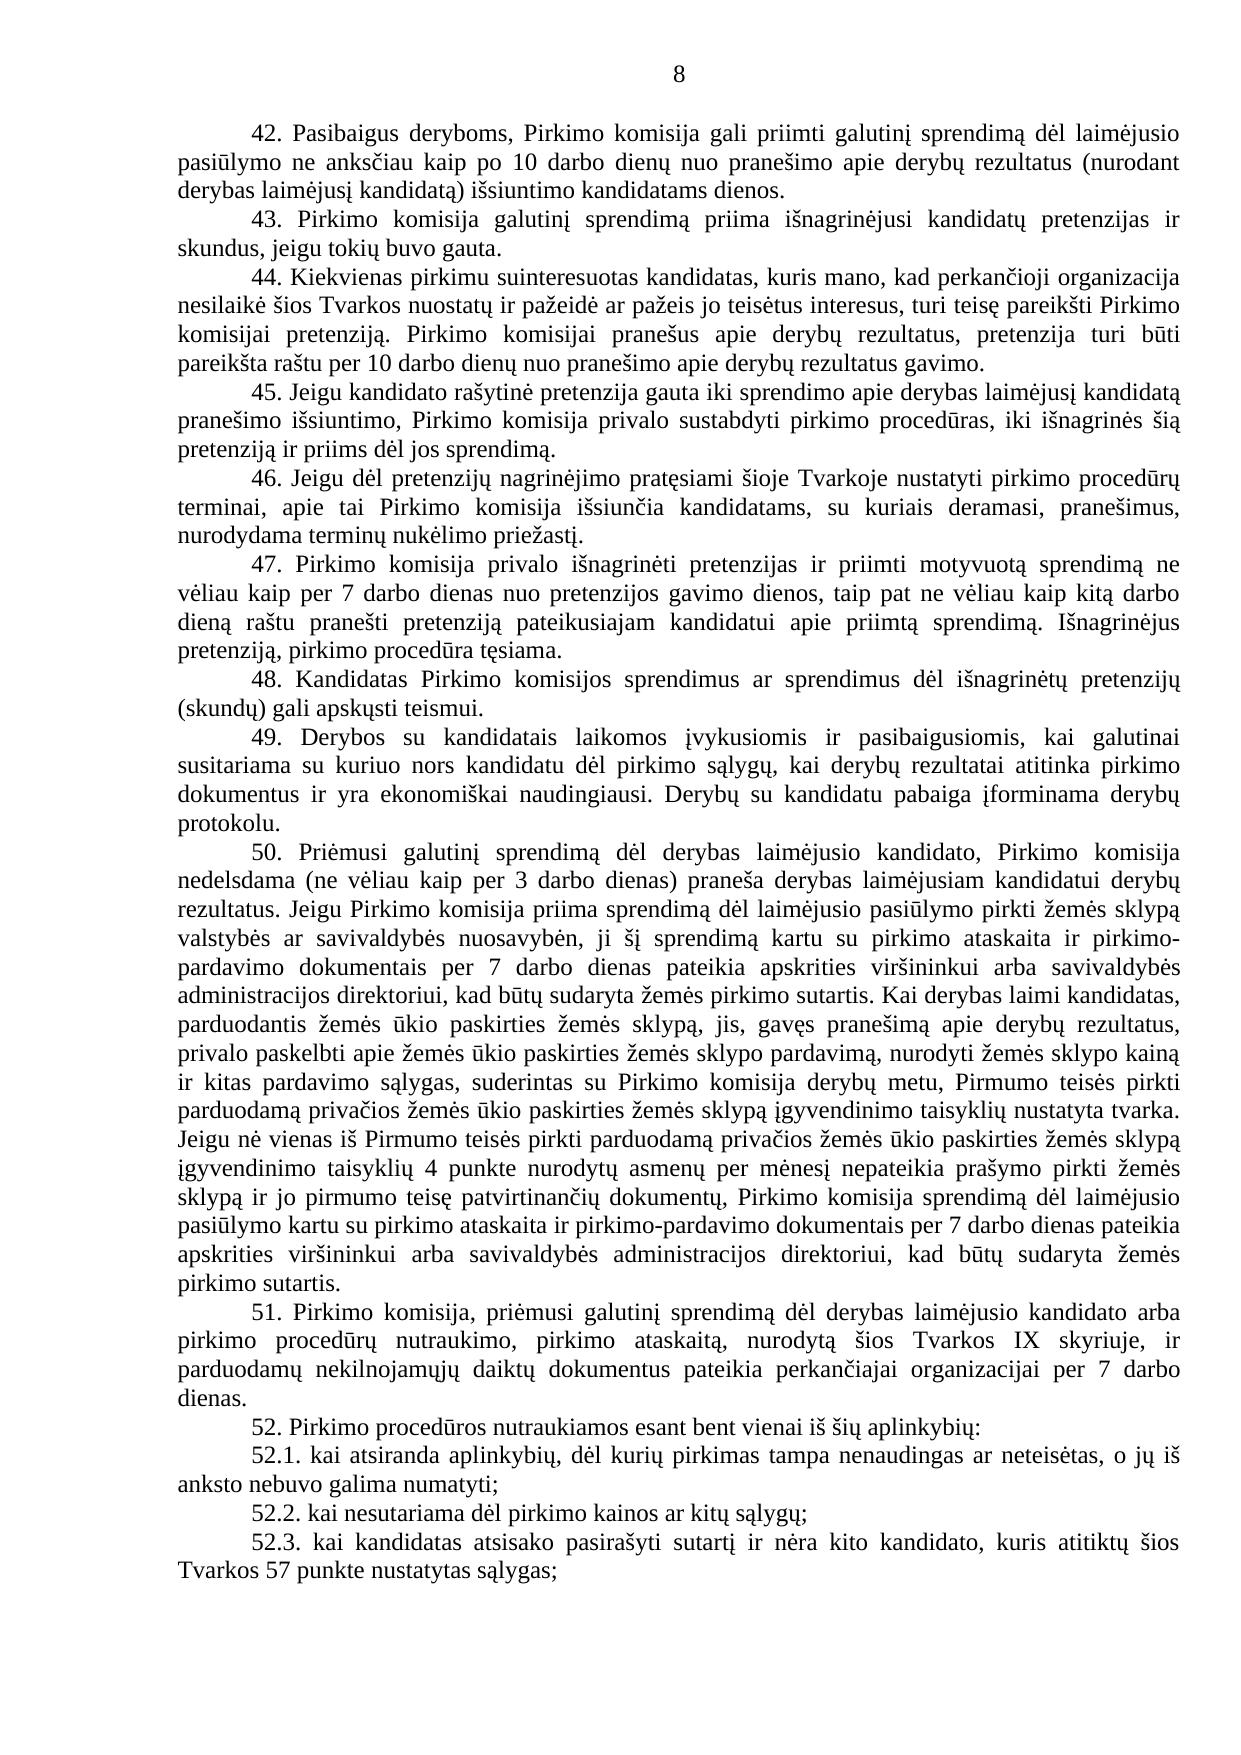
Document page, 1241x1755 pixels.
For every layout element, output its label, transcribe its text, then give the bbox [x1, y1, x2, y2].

text 45. Jeigu kandidato rašytinė pretenzija gauta iki sprendimo apie derybas laimėjusį kandidatą pranešimo išsiuntimo, Pirkimo komisija privalo sustabdyti pirkimo procedūras, iki išnagrinės šią pretenziją ir priims dėl jos sprendimą. [177, 377, 1181, 463]
text 51. Pirkimo komisija, priėmusi galutinį sprendimą dėl derybas laimėjusio kandidato arba pirkimo procedūrų nutraukimo, pirkimo ataskaitą, nurodytą šios Tvarkos IX skyriuje, ir parduodamų nekilnojamųjų daiktų dokumentus pateikia perkančiajai organizacijai per 7 darbo dienas. [177, 1297, 1181, 1412]
text 52.3. kai kandidatas atsisako pasirašyti sutartį ir nėra kito kandidato, kuris atitiktų šios Tvarkos 57 punkte nustatytas sąlygas; [177, 1527, 1181, 1584]
text 42. Pasibaigus deryboms, Pirkimo komisija gali priimti galutinį sprendimą dėl laimėjusio pasiūlymo ne anksčiau kaip po 10 darbo dienų nuo pranešimo apie derybų rezultatus (nurodant derybas laimėjusį kandidatą) išsiuntimo kandidatams dienos. [177, 118, 1181, 204]
text 46. Jeigu dėl pretenzijų nagrinėjimo pratęsiami šioje Tvarkoje nustatyti pirkimo procedūrų terminai, apie tai Pirkimo komisija išsiunčia kandidatams, su kuriais deramasi, pranešimus, nurodydama terminų nukėlimo priežastį. [177, 463, 1181, 549]
text 44. Kiekvienas pirkimu suinteresuotas kandidatas, kuris mano, kad perkančioji organizacija nesilaikė šios Tvarkos nuostatų ir pažeidė ar pažeis jo teisėtus interesus, turi teisę pareikšti Pirkimo komisijai pretenziją. Pirkimo komisijai pranešus apie derybų rezultatus, pretenzija turi būti pareikšta raštu per 10 darbo dienų nuo pranešimo apie derybų rezultatus gavimo. [177, 262, 1181, 377]
text 47. Pirkimo komisija privalo išnagrinėti pretenzijas ir priimti motyvuotą sprendimą ne vėliau kaip per 7 darbo dienas nuo pretenzijos gavimo dienos, taip pat ne vėliau kaip kitą darbo dieną raštu pranešti pretenziją pateikusiajam kandidatui apie priimtą sprendimą. Išnagrinėjus pretenziją, pirkimo procedūra tęsiama. [177, 549, 1181, 664]
text 50. Priėmusi galutinį sprendimą dėl derybas laimėjusio kandidato, Pirkimo komisija nedelsdama (ne vėliau kaip per 3 darbo dienas) praneša derybas laimėjusiam kandidatui derybų rezultatus. Jeigu Pirkimo komisija priima sprendimą dėl laimėjusio pasiūlymo pirkti žemės sklypą valstybės ar savivaldybės nuosavybėn, ji šį sprendimą kartu su pirkimo ataskaita ir pirkimo-pardavimo dokumentais per 7 darbo dienas pateikia apskrities viršininkui arba savivaldybės administracijos direktoriui, kad būtų sudaryta žemės pirkimo sutartis. Kai derybas laimi kandidatas, parduodantis žemės ūkio paskirties žemės sklypą, jis, gavęs pranešimą apie derybų rezultatus, privalo paskelbti apie žemės ūkio paskirties žemės sklypo pardavimą, nurodyti žemės sklypo kainą ir kitas pardavimo sąlygas, suderintas su Pirkimo komisija derybų metu, Pirmumo teisės pirkti parduodamą privačios žemės ūkio paskirties žemės sklypą įgyvendinimo taisyklių nustatyta tvarka. Jeigu nė vienas iš Pirmumo teisės pirkti parduodamą privačios žemės ūkio paskirties žemės sklypą įgyvendinimo taisyklių 4 punkte nurodytų asmenų per mėnesį nepateikia prašymo pirkti žemės sklypą ir jo pirmumo teisę patvirtinančių dokumentų, Pirkimo komisija sprendimą dėl laimėjusio pasiūlymo kartu su pirkimo ataskaita ir pirkimo-pardavimo dokumentais per 7 darbo dienas pateikia apskrities viršininkui arba savivaldybės administracijos direktoriui, kad būtų sudaryta žemės pirkimo sutartis. [177, 837, 1181, 1297]
text 52.1. kai atsiranda aplinkybių, dėl kurių pirkimas tampa nenaudingas ar neteisėtas, o jų iš anksto nebuvo galima numatyti; [177, 1441, 1181, 1498]
text 52. Pirkimo procedūros nutraukiamos esant bent vienai iš šių aplinkybių: [177, 1412, 1181, 1441]
text 52.2. kai nesutariama dėl pirkimo kainos ar kitų sąlygų; [177, 1498, 1181, 1527]
text 43. Pirkimo komisija galutinį sprendimą priima išnagrinėjusi kandidatų pretenzijas ir skundus, jeigu tokių buvo gauta. [177, 204, 1181, 262]
text 49. Derybos su kandidatais laikomos įvykusiomis ir pasibaigusiomis, kai galutinai susitariama su kuriuo nors kandidatu dėl pirkimo sąlygų, kai derybų rezultatai atitinka pirkimo dokumentus ir yra ekonomiškai naudingiausi. Derybų su kandidatu pabaiga įforminama derybų protokolu. [177, 722, 1181, 837]
text 48. Kandidatas Pirkimo komisijos sprendimus ar sprendimus dėl išnagrinėtų pretenzijų (skundų) gali apskųsti teismui. [177, 664, 1181, 722]
